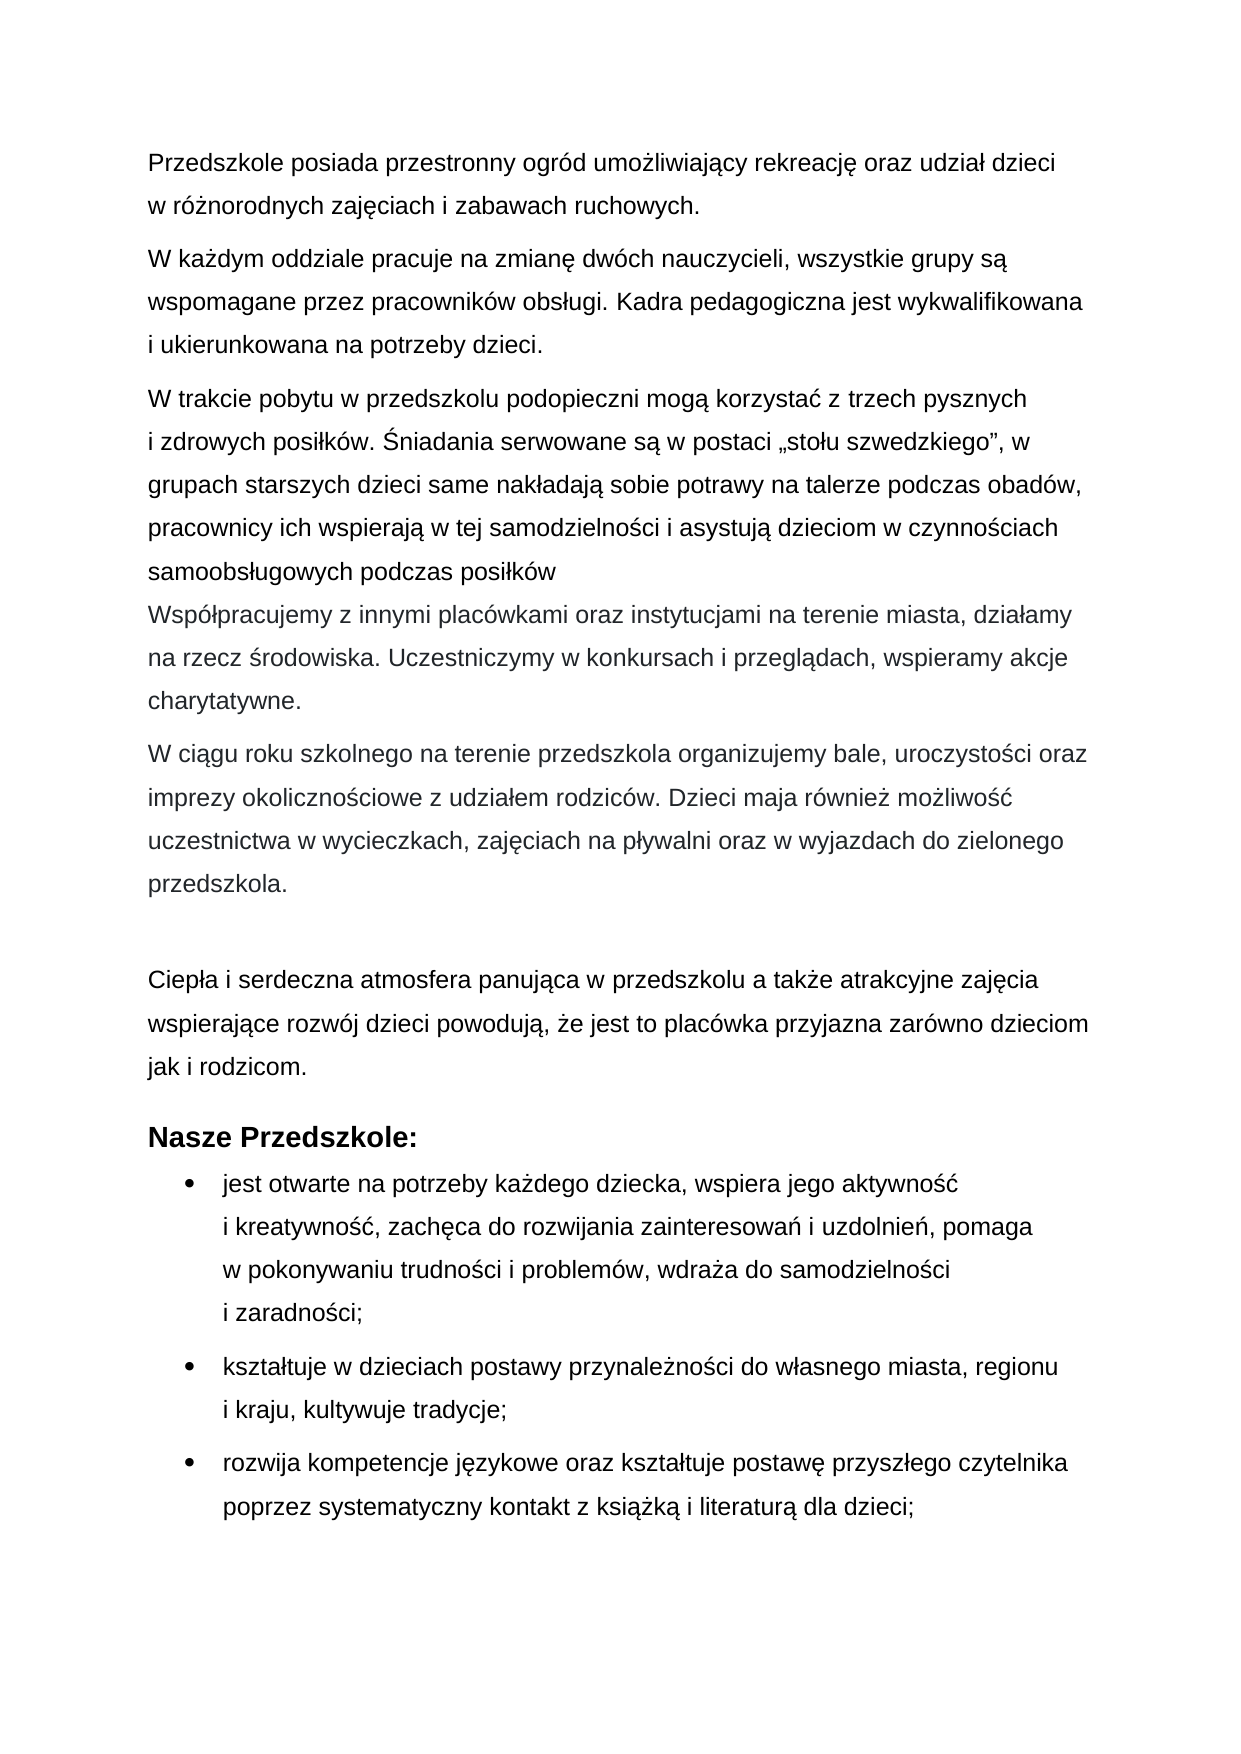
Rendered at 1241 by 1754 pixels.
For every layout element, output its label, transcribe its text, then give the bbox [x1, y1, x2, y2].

list kształtuje w dzieciach postawy przynależności do własnego miasta, regionu i kraju, kultywuje tradycje; [185, 1352, 1093, 1423]
text W ciągu roku szkolnego na terenie przedszkola organizujemy bale, uroczystości oraz imprezy okolicznościowe z udziałem rodziców. Dzieci maja również możliwość uczestnictwa w wycieczkach, zajęciach na pływalni oraz w wyjazdach do zielonego przedszkola. [148, 739, 1093, 898]
text W trakcie pobytu w przedszkolu podopieczni mogą korzystać z trzech pysznych i zdrowych posiłków. Śniadania serwowane są w postaci „stołu szwedzkiego”, w grupach starszych dzieci same nakładają sobie potrawy na talerze podczas obadów, pracownicy ich wspierają w tej samodzielności i asystują dzieciom w czynnościach samoobsługowych podczas posiłków Współpracujemy z innymi placówkami oraz instytucjami na terenie miasta, działamy na rzecz środowiska. Uczestniczymy w konkursach i przeglądach, wspieramy akcje charytatywne. [148, 384, 1093, 715]
text W każdym oddziale pracuje na zmianę dwóch nauczycieli, wszystkie grupy są wspomagane przez pracowników obsługi. Kadra pedagogiczna jest wykwalifikowana i ukierunkowana na potrzeby dzieci. [148, 244, 1093, 359]
list jest otwarte na potrzeby każdego dziecka, wspiera jego aktywność i kreatywność, zachęca do rozwijania zainteresowań i uzdolnień, pomaga w pokonywaniu trudności i problemów, wdraża do samodzielności i zaradności; [185, 1168, 1093, 1327]
subtitle Nasze Przedszkole: [148, 1120, 1093, 1153]
list rozwija kompetencje językowe oraz kształtuje postawę przyszłego czytelnika poprzez systematyczny kontakt z książką i literaturą dla dzieci; [185, 1448, 1093, 1520]
text Ciepła i serdeczna atmosfera panująca w przedszkolu a także atrakcyjne zajęcia wspierające rozwój dzieci powodują, że jest to placówka przyjazna zarówno dzieciom jak i rodzicom. [148, 922, 1093, 1081]
text Przedszkole posiada przestronny ogród umożliwiający rekreację oraz udział dzieci w różnorodnych zajęciach i zabawach ruchowych. [148, 148, 1093, 219]
